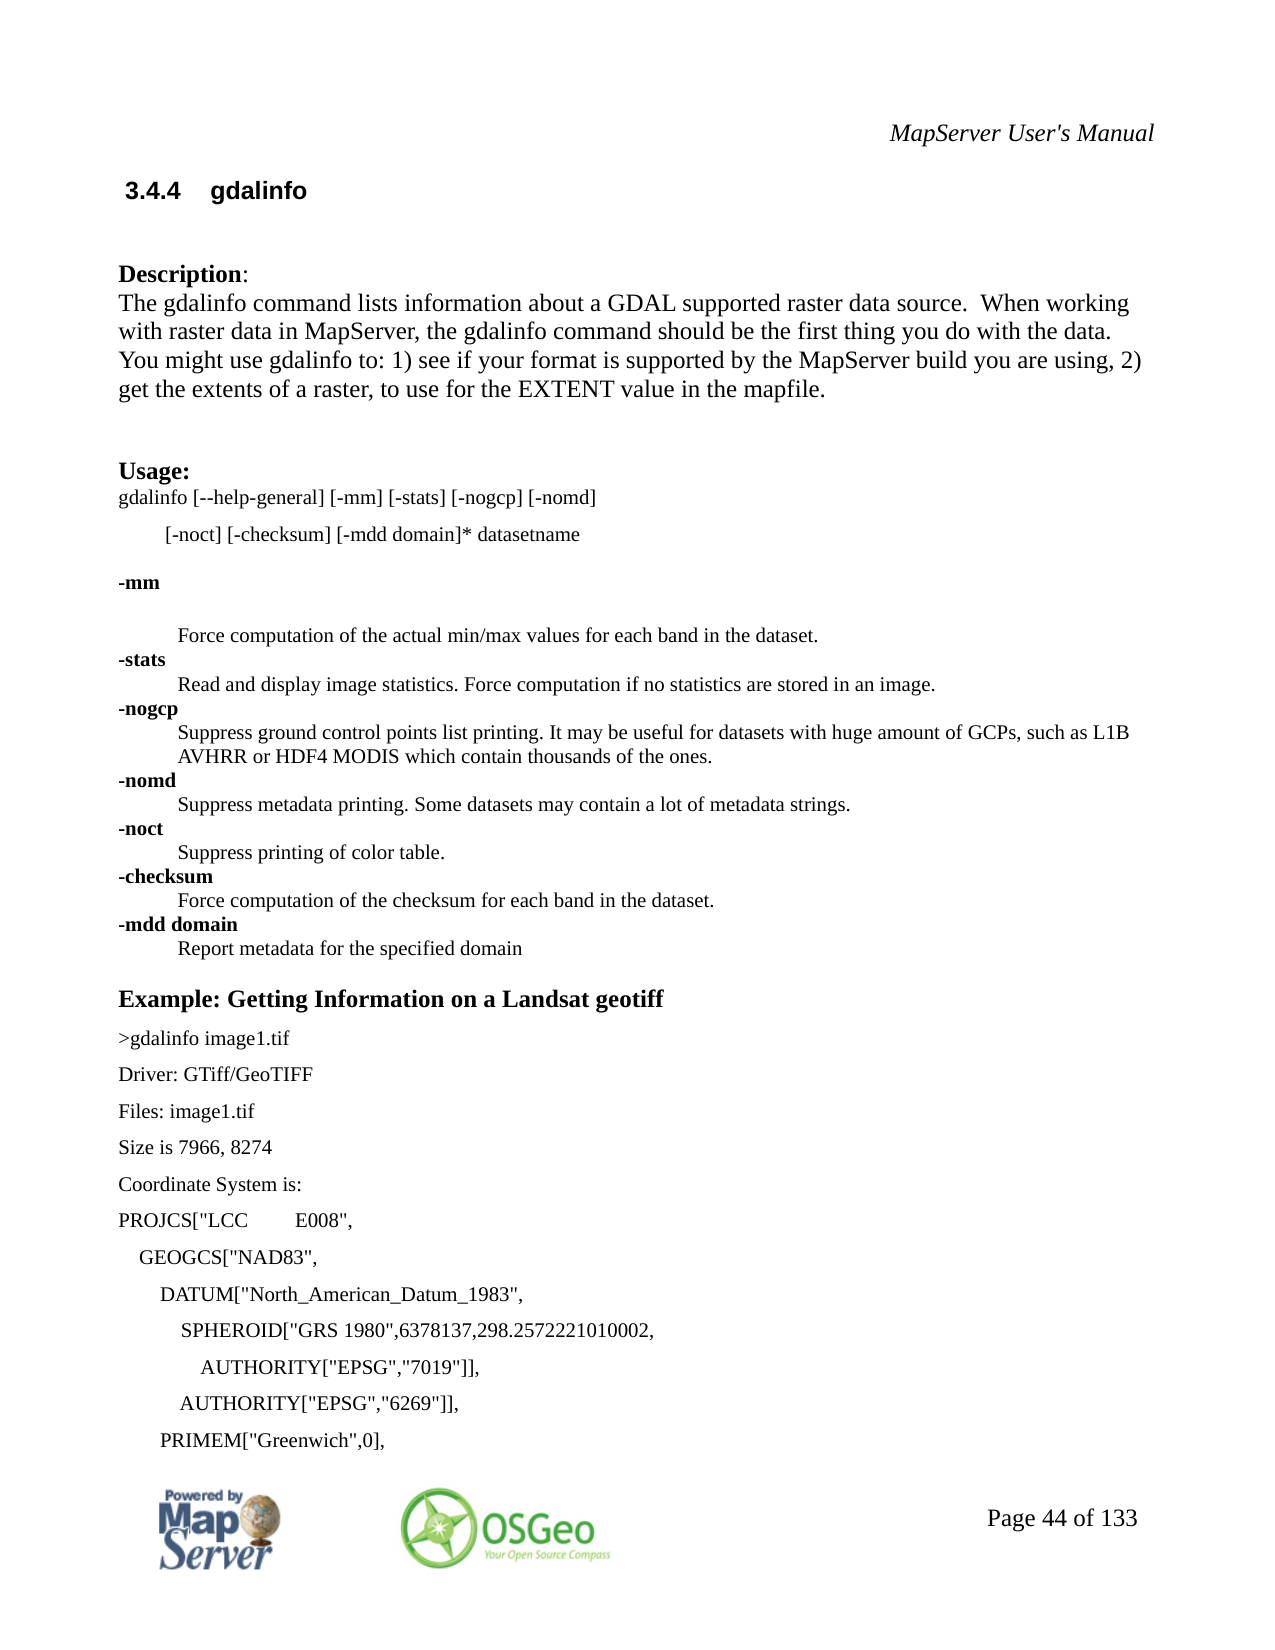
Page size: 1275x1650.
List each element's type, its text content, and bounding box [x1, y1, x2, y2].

list Report metadata for the specified domain [177, 854, 1157, 878]
text AUTHORITY["EPSG","6269"]], [118, 1309, 1157, 1333]
picture [158, 1489, 283, 1571]
list Suppress ground control points list printing. It may be useful for datasets with huge amount of GCPs, such as L1B AVHRR or HDF4 MODIS which contain thousands of the ones. [177, 637, 1157, 685]
text Usage: gdalinfo [--help-general] [-mm] [-stats] [-nogcp] [-nomd] [118, 374, 1157, 427]
text SPHEROID["GRS 1980",6378137,298.2572221010002, [118, 1236, 1157, 1259]
text GEOGCS["NAD83", [118, 1162, 1157, 1186]
subtitle -checksum [118, 781, 1157, 806]
text Size is 7966, 8274 [118, 1053, 1157, 1077]
subtitle -nogcp [118, 613, 1157, 637]
text >gdalinfo image1.tif [118, 943, 1157, 967]
text UNIT["degree",0.0174532925199433], [118, 1382, 1157, 1406]
text Description: The gdalinfo command lists information about a GDAL supported raster data source. When working with raster data in MapServer, the gdalinfo command should be the first thing you do with the data. You might use gdalinfo to: 1) see if your format is supported by the MapServer build you are using, 2) get the extents of a raster, to use for the EXTENT value in the mapfile. [118, 176, 1157, 320]
list Read and display image statistics. Force computation if no statistics are stored in an image. [177, 589, 1157, 613]
text DATUM["North_American_Datum_1983", [118, 1199, 1157, 1223]
list Suppress metadata printing. Some datasets may contain a lot of metadata strings. [177, 709, 1157, 733]
text Example: Getting Information on a Landsat geotiff [118, 902, 1157, 931]
subtitle -stats [118, 565, 1157, 589]
text AUTHORITY["EPSG","7019"]], [118, 1272, 1157, 1296]
text Coordinate System is: [118, 1089, 1157, 1113]
list Suppress printing of color table. [177, 757, 1157, 781]
list Force computation of the actual min/max values for each band in the dataset. [177, 541, 1157, 565]
picture [377, 1473, 624, 1589]
subtitle -mdd domain [118, 829, 1157, 854]
text AUTHORITY["EPSG","4269"]], [118, 1418, 1157, 1442]
text Files: image1.tif [118, 1016, 1157, 1040]
text Driver: GTiff/GeoTIFF [118, 979, 1157, 1004]
text [-noct] [-checksum] [-mdd domain]* datasetname -mm [118, 439, 1157, 511]
text PROJCS["LCC E008", [118, 1126, 1157, 1150]
subtitle -nomd [118, 685, 1157, 709]
text PRIMEM["Greenwich",0], [118, 1345, 1157, 1369]
list Force computation of the checksum for each band in the dataset. [177, 806, 1157, 829]
subtitle -noct [118, 733, 1157, 757]
